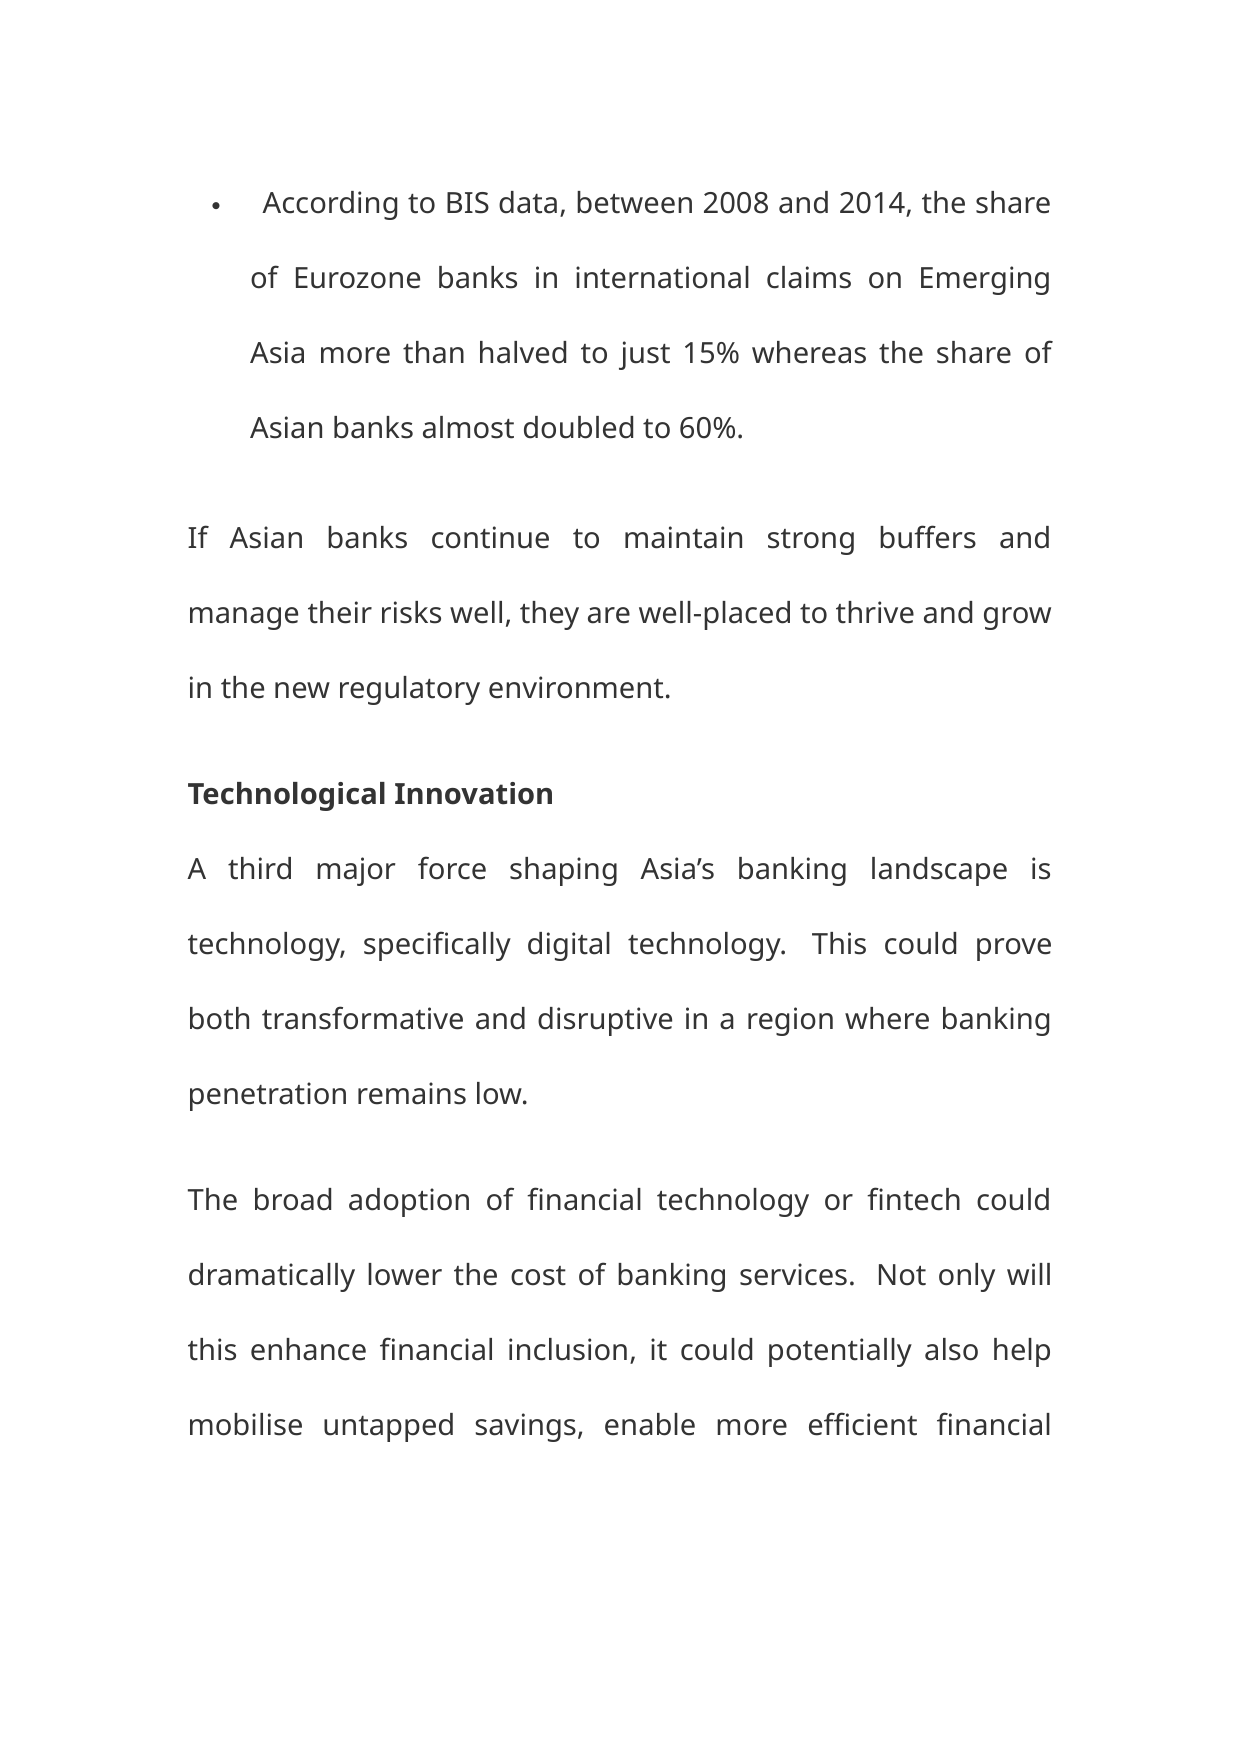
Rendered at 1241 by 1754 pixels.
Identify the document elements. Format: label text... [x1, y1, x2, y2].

text The broad adoption of financial technology or fintech could dramatically lower the cost of banking services. Not only will this enhance financial inclusion, it could potentially also help mobilise untapped savings, enable more efficient financial [187, 1162, 1053, 1462]
text A third major force shaping Asia’s banking landscape is technology, specifically digital technology. This could prove both transformative and disruptive in a region where banking penetration remains low. [187, 831, 1053, 1131]
list According to BIS data, between 2008 and 2014, the share of Eurozone banks in international claims on Emerging Asia more than halved to just 15% whereas the share of Asian banks almost doubled to 60%. [212, 164, 1053, 464]
text Technological Innovation [187, 756, 1053, 831]
text If Asian banks continue to maintain strong buffers and manage their risks well, they are well-placed to thrive and grow in the new regulatory environment. [187, 499, 1053, 724]
